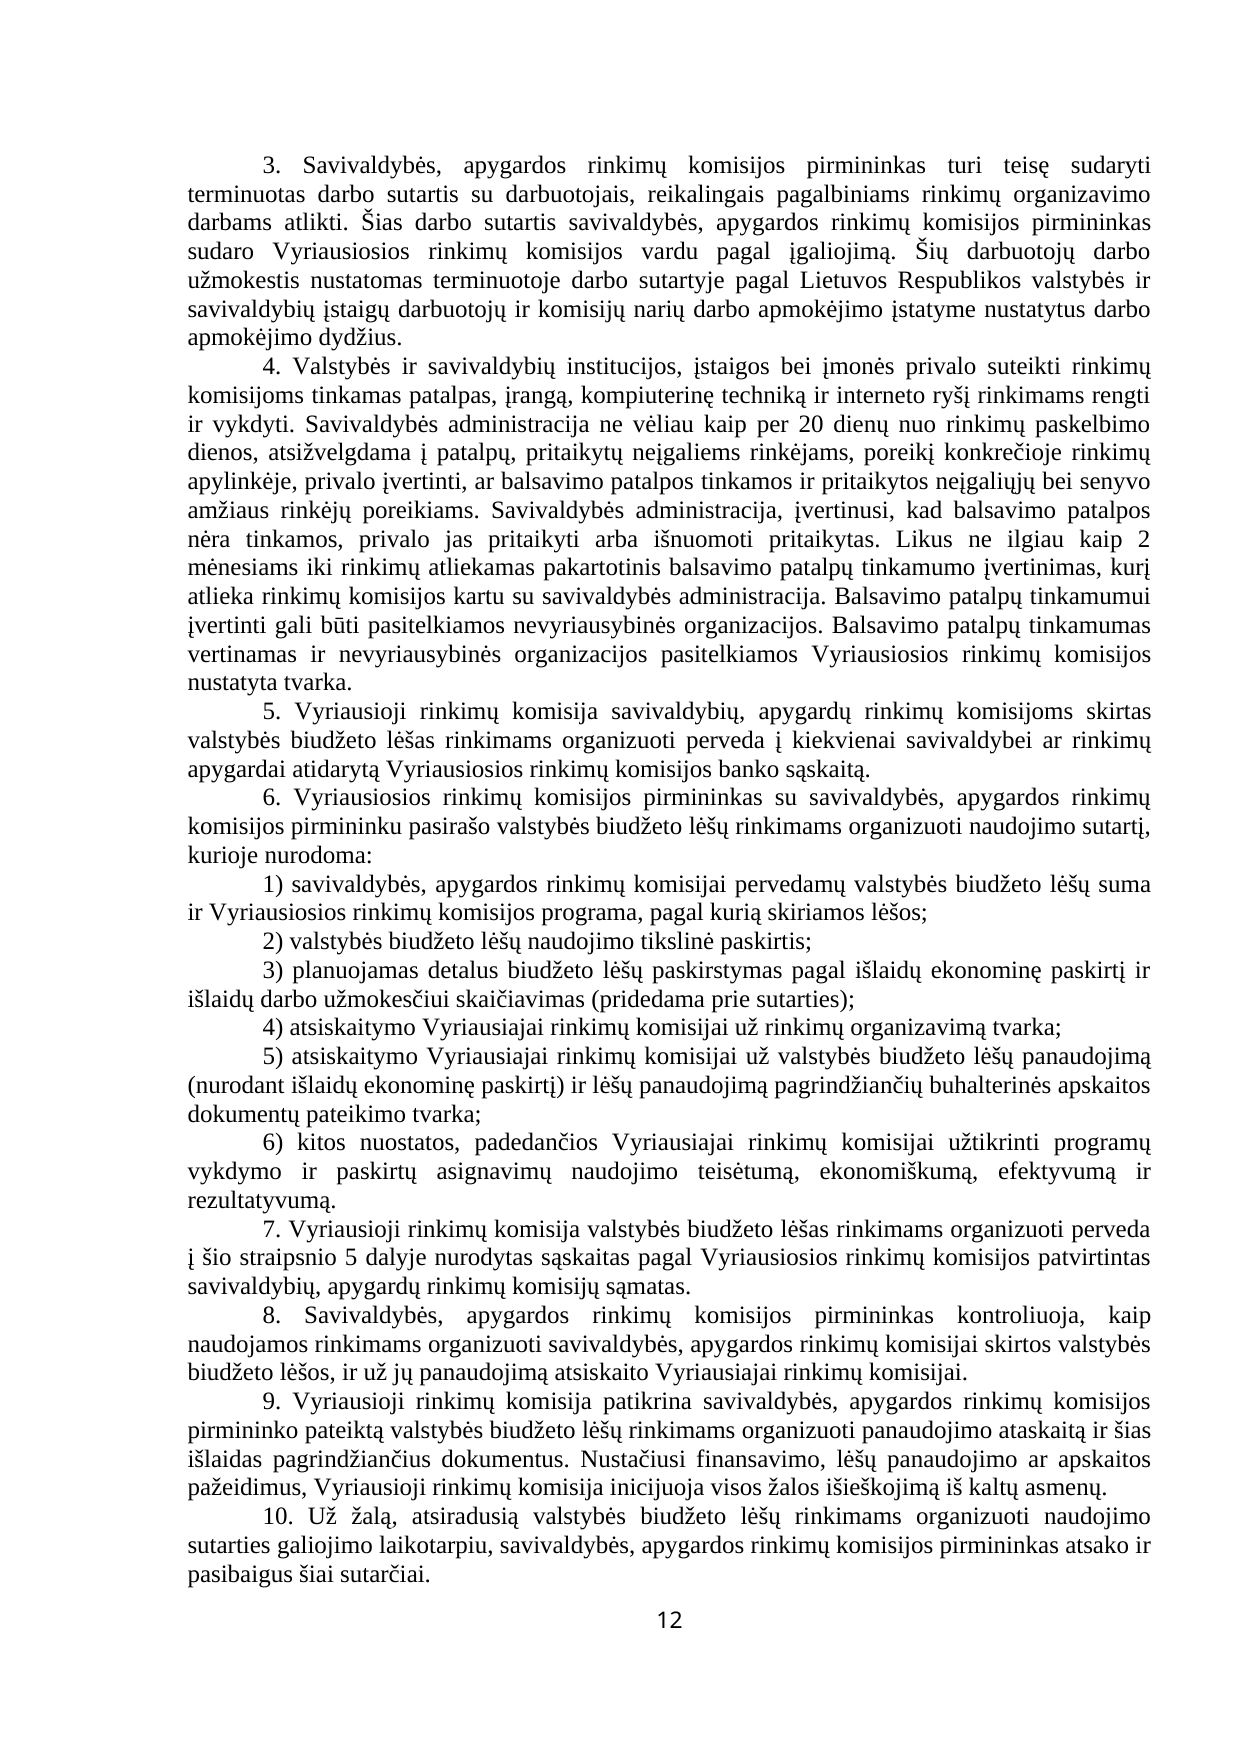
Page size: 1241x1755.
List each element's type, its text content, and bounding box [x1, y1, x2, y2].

text 4. Valstybės ir savivaldybių institucijos, įstaigos bei įmonės privalo suteikti rinkimų komisijoms tinkamas patalpas, įrangą, kompiuterinę techniką ir interneto ryšį rinkimams rengti ir vykdyti. Savivaldybės administracija ne vėliau kaip per 20 dienų nuo rinkimų paskelbimo dienos, atsižvelgdama į patalpų, pritaikytų neįgaliems rinkėjams, poreikį konkrečioje rinkimų apylinkėje, privalo įvertinti, ar balsavimo patalpos tinkamos ir pritaikytos neįgaliųjų bei senyvo amžiaus rinkėjų poreikiams. Savivaldybės administracija, įvertinusi, kad balsavimo patalpos nėra tinkamos, privalo jas pritaikyti arba išnuomoti pritaikytas. Likus ne ilgiau kaip 2 mėnesiams iki rinkimų atliekamas pakartotinis balsavimo patalpų tinkamumo įvertinimas, kurį atlieka rinkimų komisijos kartu su savivaldybės administracija. Balsavimo patalpų tinkamumui įvertinti gali būti pasitelkiamos nevyriausybinės organizacijos. Balsavimo patalpų tinkamumas vertinamas ir nevyriausybinės organizacijos pasitelkiamos Vyriausiosios rinkimų komisijos nustatyta tvarka. [187, 351, 1152, 696]
text 5) atsiskaitymo Vyriausiajai rinkimų komisijai už valstybės biudžeto lėšų panaudojimą (nurodant išlaidų ekonominę paskirtį) ir lėšų panaudojimą pagrindžiančių buhalterinės apskaitos dokumentų pateikimo tvarka; [187, 1041, 1152, 1127]
text 6. Vyriausiosios rinkimų komisijos pirmininkas su savivaldybės, apygardos rinkimų komisijos pirmininku pasirašo valstybės biudžeto lėšų rinkimams organizuoti naudojimo sutartį, kurioje nurodoma: [187, 782, 1152, 869]
text 6) kitos nuostatos, padedančios Vyriausiajai rinkimų komisijai užtikrinti programų vykdymo ir paskirtų asignavimų naudojimo teisėtumą, ekonomiškumą, efektyvumą ir rezultatyvumą. [187, 1127, 1152, 1214]
text 2) valstybės biudžeto lėšų naudojimo tikslinė paskirtis; [187, 926, 1152, 955]
text 4) atsiskaitymo Vyriausiajai rinkimų komisijai už rinkimų organizavimą tvarka; [187, 1012, 1152, 1041]
text 3. Savivaldybės, apygardos rinkimų komisijos pirmininkas turi teisę sudaryti terminuotas darbo sutartis su darbuotojais, reikalingais pagalbiniams rinkimų organizavimo darbams atlikti. Šias darbo sutartis savivaldybės, apygardos rinkimų komisijos pirmininkas sudaro Vyriausiosios rinkimų komisijos vardu pagal įgaliojimą. Šių darbuotojų darbo užmokestis nustatomas terminuotoje darbo sutartyje pagal Lietuvos Respublikos valstybės ir savivaldybių įstaigų darbuotojų ir komisijų narių darbo apmokėjimo įstatyme nustatytus darbo apmokėjimo dydžius. [187, 150, 1152, 351]
text 3) planuojamas detalus biudžeto lėšų paskirstymas pagal išlaidų ekonominę paskirtį ir išlaidų darbo užmokesčiui skaičiavimas (pridedama prie sutarties); [187, 955, 1152, 1012]
text 7. Vyriausioji rinkimų komisija valstybės biudžeto lėšas rinkimams organizuoti perveda į šio straipsnio 5 dalyje nurodytas sąskaitas pagal Vyriausiosios rinkimų komisijos patvirtintas savivaldybių, apygardų rinkimų komisijų sąmatas. [187, 1214, 1152, 1300]
text 8. Savivaldybės, apygardos rinkimų komisijos pirmininkas kontroliuoja, kaip naudojamos rinkimams organizuoti savivaldybės, apygardos rinkimų komisijai skirtos valstybės biudžeto lėšos, ir už jų panaudojimą atsiskaito Vyriausiajai rinkimų komisijai. [187, 1300, 1152, 1386]
text 9. Vyriausioji rinkimų komisija patikrina savivaldybės, apygardos rinkimų komisijos pirmininko pateiktą valstybės biudžeto lėšų rinkimams organizuoti panaudojimo ataskaitą ir šias išlaidas pagrindžiančius dokumentus. Nustačiusi finansavimo, lėšų panaudojimo ar apskaitos pažeidimus, Vyriausioji rinkimų komisija inicijuoja visos žalos išieškojimą iš kaltų asmenų. [187, 1386, 1152, 1501]
text 5. Vyriausioji rinkimų komisija savivaldybių, apygardų rinkimų komisijoms skirtas valstybės biudžeto lėšas rinkimams organizuoti perveda į kiekvienai savivaldybei ar rinkimų apygardai atidarytą Vyriausiosios rinkimų komisijos banko sąskaitą. [187, 696, 1152, 782]
text 1) savivaldybės, apygardos rinkimų komisijai pervedamų valstybės biudžeto lėšų suma ir Vyriausiosios rinkimų komisijos programa, pagal kurią skiriamos lėšos; [187, 869, 1152, 926]
text 10. Už žalą, atsiradusią valstybės biudžeto lėšų rinkimams organizuoti naudojimo sutarties galiojimo laikotarpiu, savivaldybės, apygardos rinkimų komisijos pirmininkas atsako ir pasibaigus šiai sutarčiai. [187, 1501, 1152, 1587]
